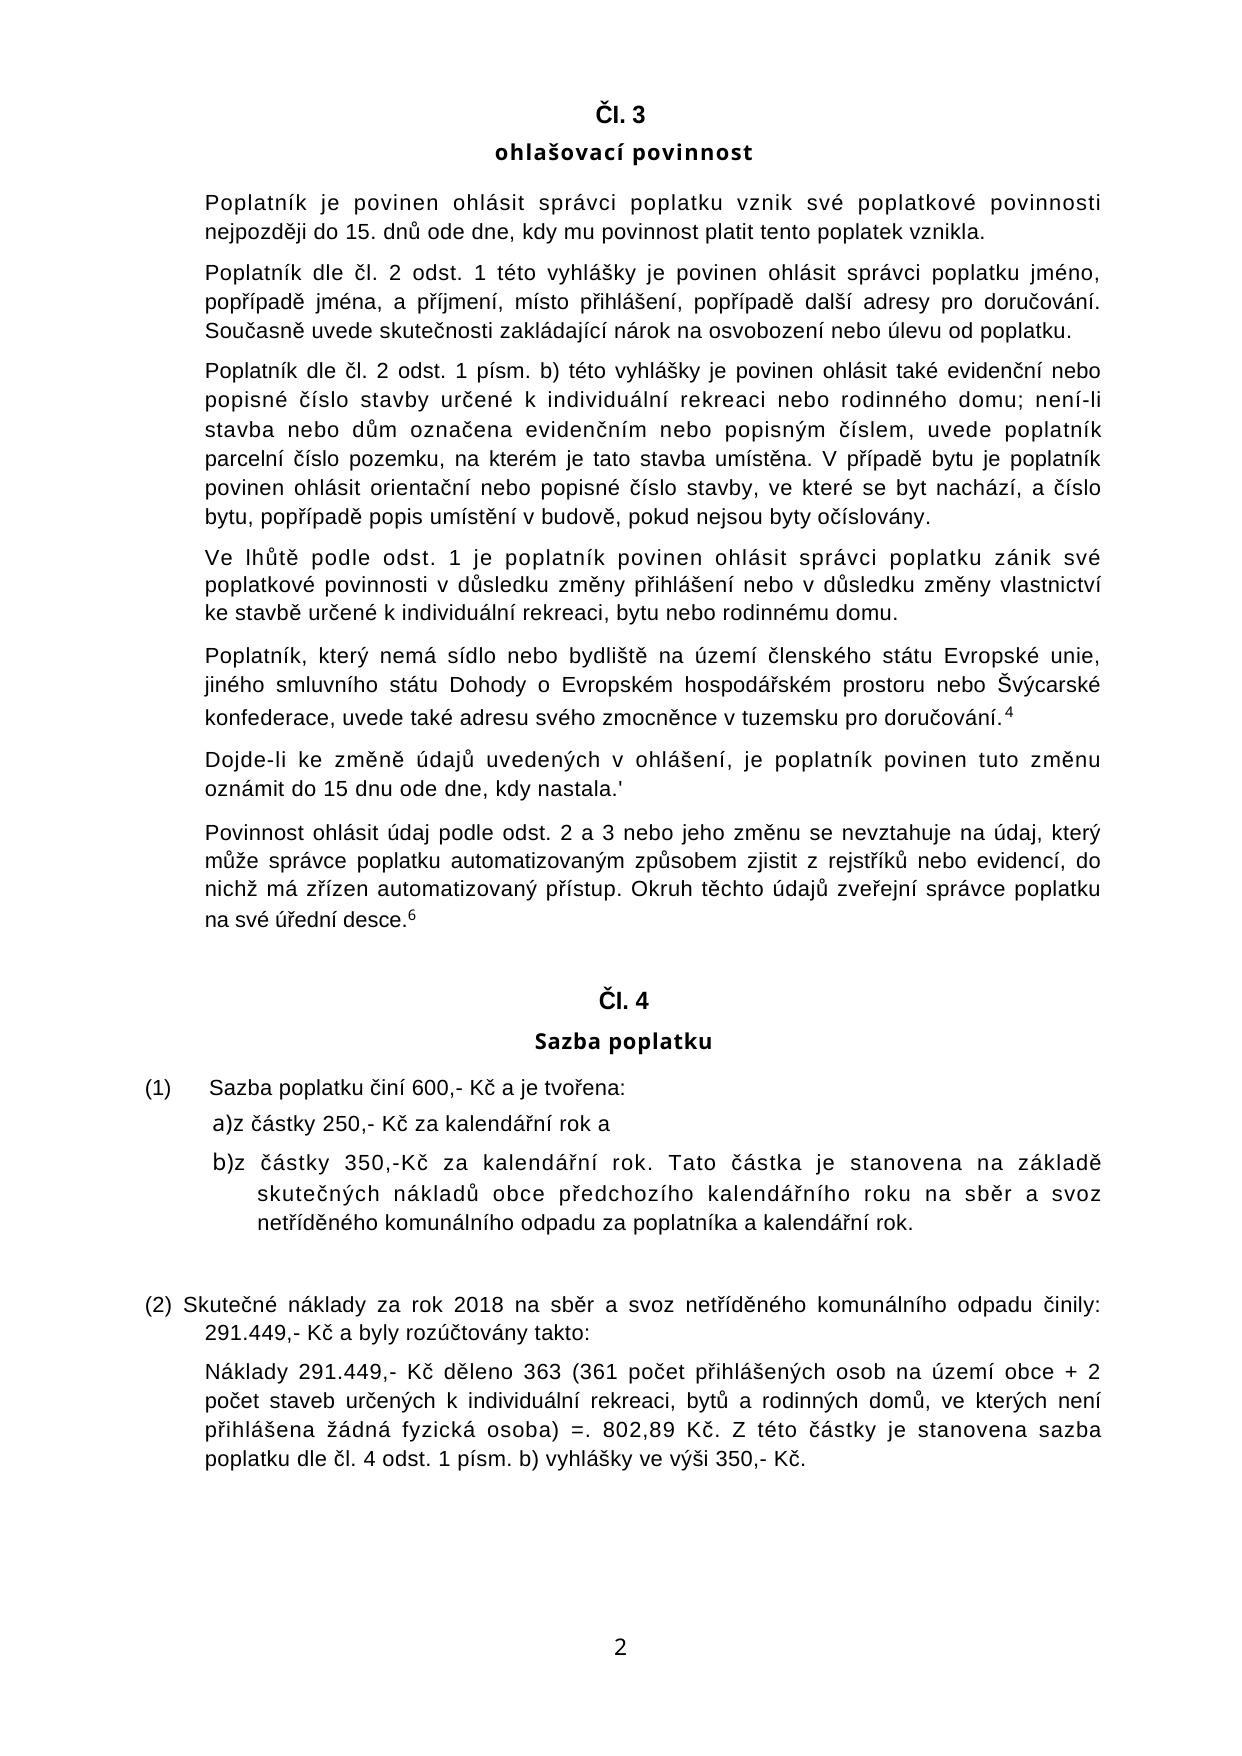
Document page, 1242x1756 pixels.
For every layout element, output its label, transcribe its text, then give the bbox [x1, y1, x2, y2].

text Poplatník, který nemá sídlo nebo bydliště na území členského státu Evropské unie, jiného smluvního státu Dohody o Evropském hospodářském prostoru nebo Švýcarské konfederace, uvede také adresu svého zmocněnce v tuzemsku pro doručování.4 [204, 643, 1103, 731]
list z částky 250,- Kč za kalendářní rok a [212, 1107, 1103, 1138]
text Poplatník dle čl. 2 odst. 1 písm. b) této vyhlášky je povinen ohlásit také evidenční nebo popisné číslo stavby určené k individuální rekreaci nebo rodinného domu; není-li stavba nebo dům označena evidenčním nebo popisným číslem, uvede poplatník parcelní číslo pozemku, na kterém je tato stavba umístěna. V případě bytu je poplatník povinen ohlásit orientační nebo popisné číslo stavby, ve které se byt nachází, a číslo bytu, popřípadě popis umístění v budově, pokud nejsou byty očíslovány. [204, 358, 1103, 529]
text Poplatník je povinen ohlásit správci poplatku vznik své poplatkové povinnosti nejpozději do 15. dnů ode dne, kdy mu povinnost platit tento poplatek vznikla. [204, 189, 1103, 244]
text Ve lhůtě podle odst. 1 je poplatník povinen ohlásit správci poplatku zánik své poplatkové povinnosti v důsledku změny přihlášení nebo v důsledku změny vlastnictví ke stavbě určené k individuální rekreaci, bytu nebo rodinnému domu. [204, 544, 1103, 625]
text (2) Skutečné náklady za rok 2018 na sběr a svoz netříděného komunálního odpadu činily: 291.449,- Kč a byly rozúčtovány takto: [144, 1291, 1103, 1345]
text 2 [144, 1636, 1097, 1658]
list z částky 350,-Kč za kalendářní rok. Tato částka je stanovena na základě skutečných nákladů obce předchozího kalendářního roku na sběr a svoz netříděného komunálního odpadu za poplatníka a kalendářní rok. [212, 1146, 1103, 1235]
text Povinnost ohlásit údaj podle odst. 2 a 3 nebo jeho změnu se nevztahuje na údaj, který může správce poplatku automatizovaným způsobem zjistit z rejstříků nebo evidencí, do nichž má zřízen automatizovaný přístup. Okruh těchto údajů zveřejní správce poplatku na své úřední desce.6 [204, 820, 1103, 934]
text Náklady 291.449,- Kč děleno 363 (361 počet přihlášených osob na území obce + 2 počet staveb určených k individuální rekreaci, bytů a rodinných domů, ve kterých není přihlášena žádná fyzická osoba) =. 802,89 Kč. Z této částky je stanovena sazba poplatku dle čl. 4 odst. 1 písm. b) vyhlášky ve výši 350,- Kč. [204, 1359, 1103, 1471]
text Dojde-li ke změně údajů uvedených v ohlášení, je poplatník povinen tuto změnu oznámit do 15 dnu ode dne, kdy nastala.' [204, 747, 1103, 801]
text Poplatník dle čl. 2 odst. 1 této vyhlášky je povinen ohlásit správci poplatku jméno, popřípadě jména, a příjmení, místo přihlášení, popřípadě další adresy pro doručování. Současně uvede skutečnosti zakládající nárok na osvobození nebo úlevu od poplatku. [204, 260, 1103, 343]
text ČI. 4 [144, 986, 1103, 1015]
text Sazba poplatku [144, 1026, 1103, 1056]
text ČI. 3 ohlašovací povinnost [144, 100, 1103, 167]
text (1) Sazba poplatku činí 600,- Kč a je tvořena: [144, 1074, 1103, 1100]
